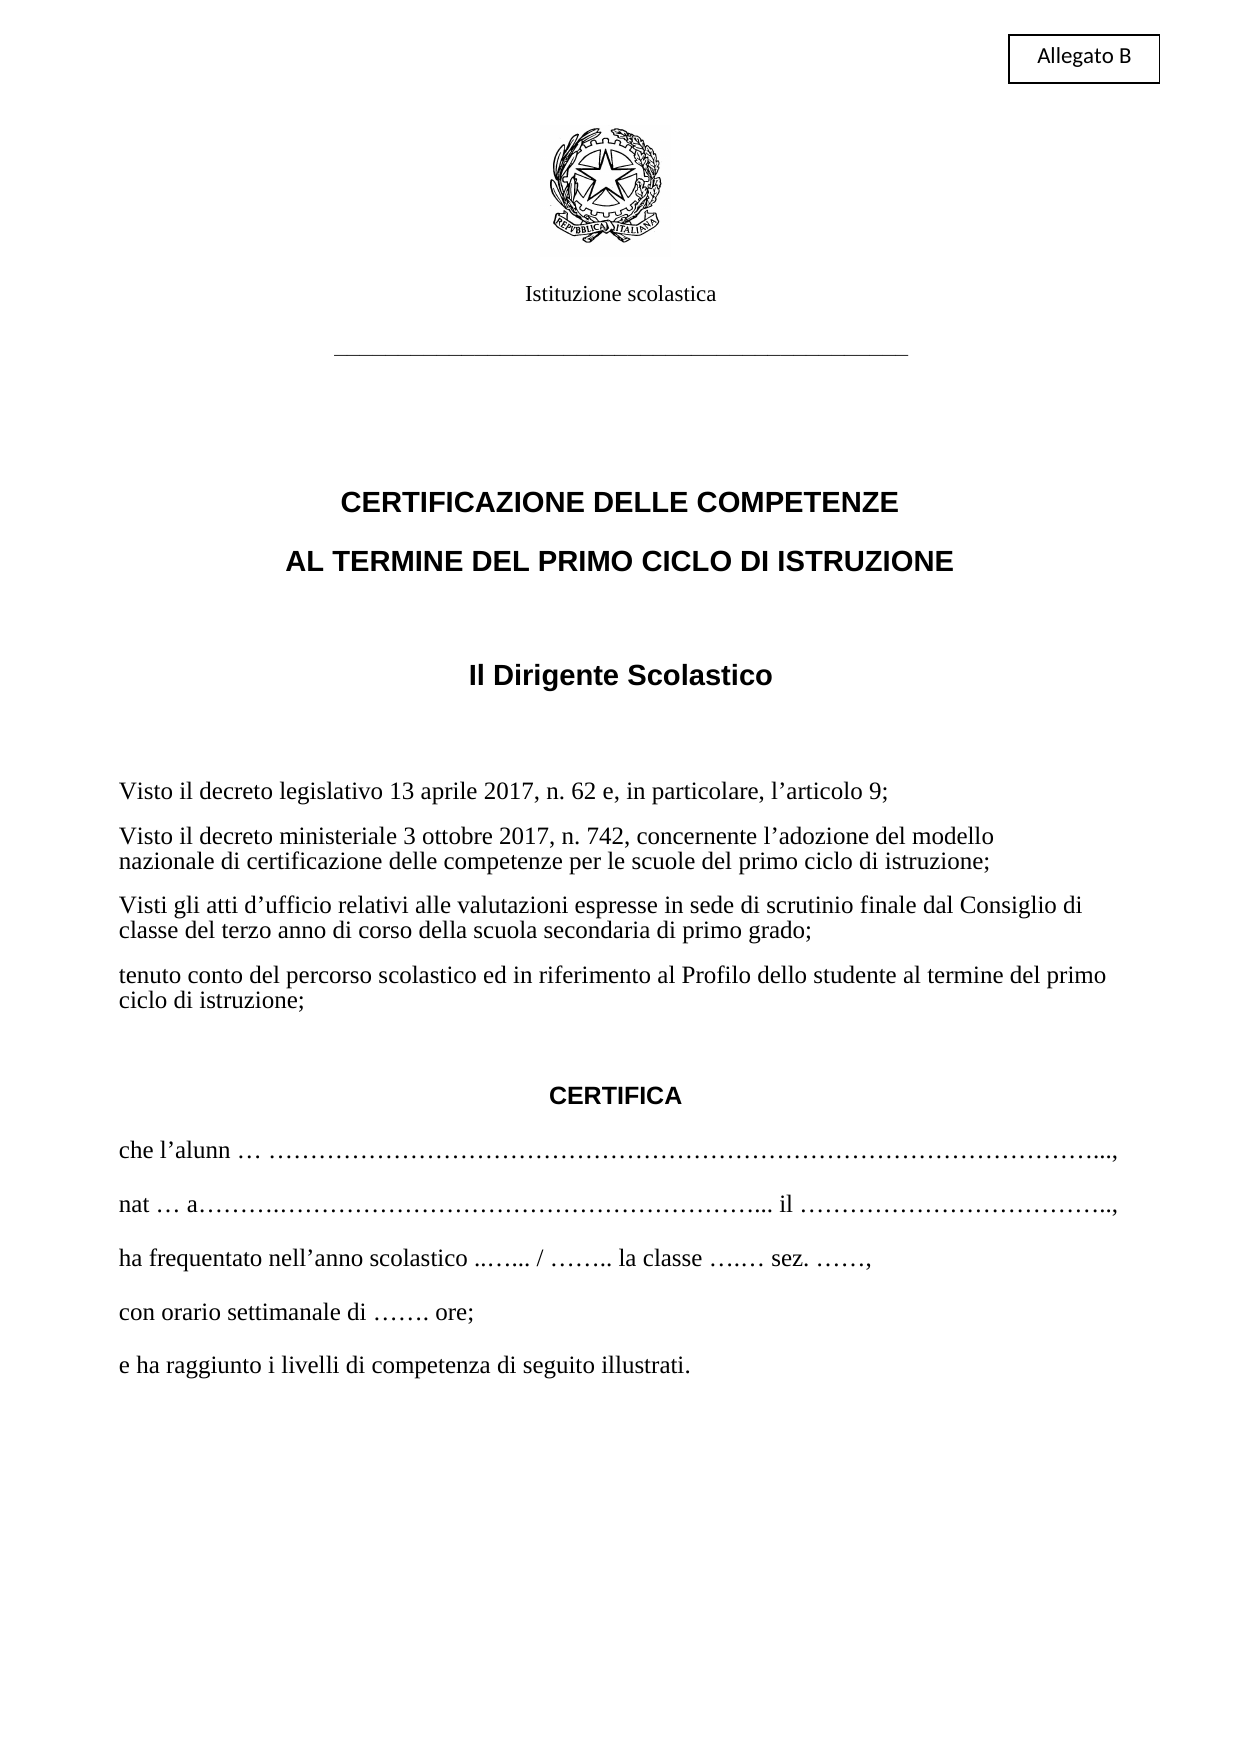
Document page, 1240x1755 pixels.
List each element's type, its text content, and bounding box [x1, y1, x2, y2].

text CERTIFICAZIONE DELLE COMPETENZE [119, 485, 1121, 519]
text e ha raggiunto i livelli di competenza di seguito illustrati. [119, 1350, 1131, 1379]
text Istituzione scolastica [119, 280, 1123, 307]
text Visto il decreto ministeriale 3 ottobre 2017, n. 742, concernente l’adozione del modello nazionale di certificazione delle competenze per le scuole del primo ciclo di istruzione; [119, 824, 1037, 875]
text _____________________________________________ [119, 332, 1123, 358]
text Il Dirigente Scolastico [119, 658, 1123, 691]
text AL TERMINE DEL PRIMO CICLO DI ISTRUZIONE [119, 544, 1121, 578]
text nat … a……….…………………………………………………... il ……………………………….., [119, 1189, 1131, 1218]
text Visto il decreto legislativo 13 aprile 2017, n. 62 e, in particolare, l’articolo 9; [119, 776, 1131, 805]
text che l’alunn … ………………………………………………………………………………………..., [119, 1135, 1131, 1164]
text tenuto conto del percorso scolastico ed in riferimento al Profilo dello studente al termine del primo ciclo di istruzione; [119, 963, 1121, 1014]
text [119, 41, 1008, 69]
text con orario settimanale di ……. ore; [119, 1297, 1131, 1325]
text Visti gli atti d’ufficio relativi alle valutazioni espresse in sede di scrutinio finale dal Consiglio di classe del terzo anno di corso della scuola secondaria di primo grado; [119, 894, 1123, 944]
text CERTIFICA [119, 1081, 1112, 1110]
text Allegato B [1010, 41, 1131, 69]
text ha frequentato nell’anno scolastico ..…... / …….. la classe ….… sez. ……, [119, 1243, 1131, 1272]
